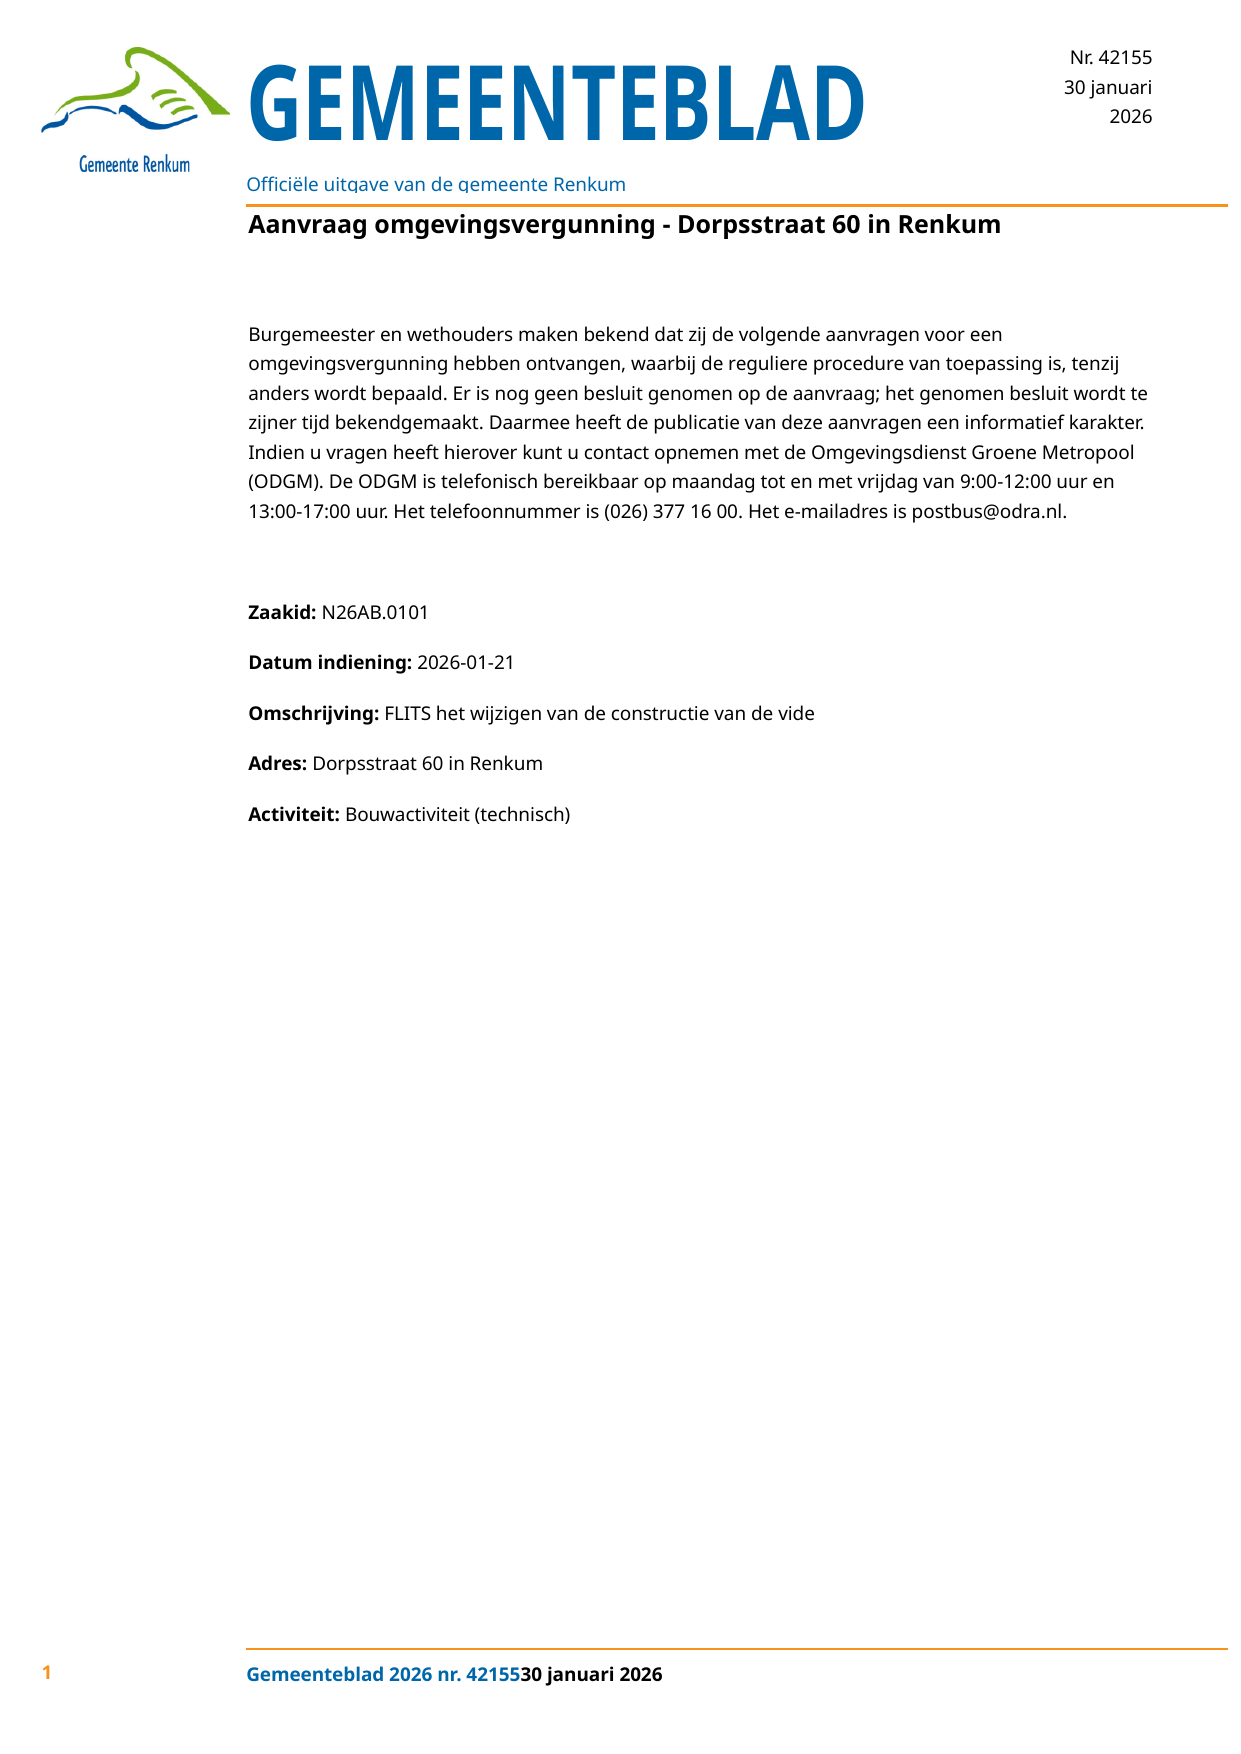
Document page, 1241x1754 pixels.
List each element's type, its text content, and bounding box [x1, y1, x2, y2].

text Zaakid: N26AB.0101 [248, 599, 1152, 625]
text Adres: Dorpsstraat 60 in Renkum [248, 750, 1152, 776]
text Omschrijving: FLITS het wijzigen van de constructie van de vide [248, 700, 1152, 726]
text Datum indiening: 2026-01-21 [248, 649, 1152, 675]
text Activiteit: Bouwactiviteit (technisch) [248, 801, 1152, 826]
picture [41, 47, 231, 172]
text Burgemeester en wethouders maken bekend dat zij de volgende aanvragen voor een omgevingsvergunning hebben ontvangen, waarbij de reguliere procedure van toepassing is, tenzij anders wordt bepaald. Er is nog geen besluit genomen op de aanvraag; het genomen besluit wordt te zijner tijd bekendgemaakt. Daarmee heeft de publicatie van deze aanvragen een informatief karakter. Indien u vragen heeft hierover kunt u contact opnemen met de Omgevingsdienst Groene Metropool (ODGM). De ODGM is telefonisch bereikbaar op maandag tot en met vrijdag van 9:00-12:00 uur en 13:00-17:00 uur. Het telefoonnummer is (026) 377 16 00. Het e-mailadres is postbus@odra.nl. [248, 321, 1152, 524]
text Aanvraag omgevingsvergunning - Dorpsstraat 60 in Renkum [248, 207, 1152, 241]
